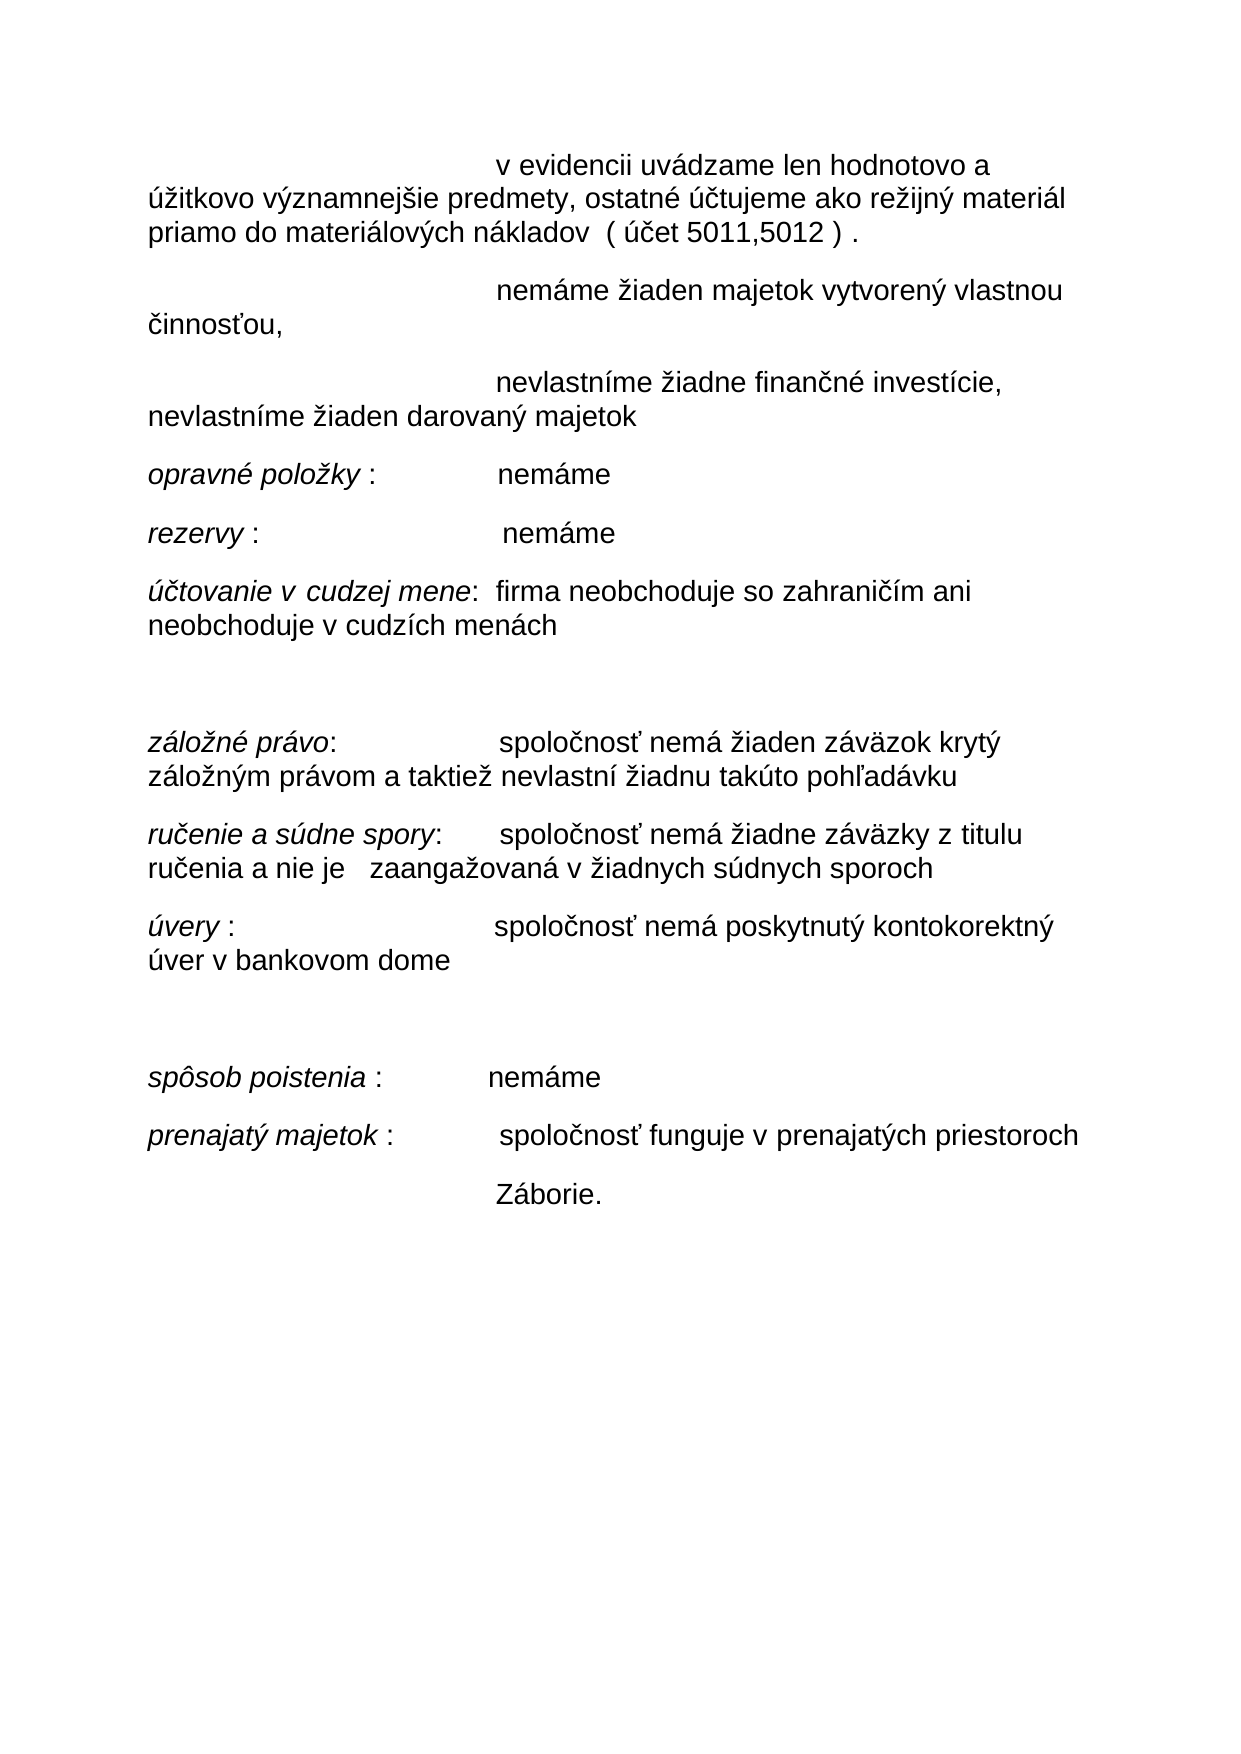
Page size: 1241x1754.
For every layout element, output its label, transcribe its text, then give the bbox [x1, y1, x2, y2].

title v evidencii uvádzame len hodnotovo a úžitkovo významnejšie predmety, ostatné účtujeme ako režijný materiál priamo do materiálových nákladov ( účet 5011,5012 ) . [148, 148, 1092, 248]
title spôsob poistenia : nemáme [148, 1060, 1092, 1093]
title opravné položky : nemáme [148, 457, 1092, 491]
title nevlastníme žiadne finančné investície, nevlastníme žiaden darovaný majetok [148, 365, 1092, 432]
title rezervy : nemáme [148, 516, 1092, 549]
title ručenie a súdne spory: spoločnosť nemá žiadne záväzky z titulu ručenia a nie je zaangažovaná v žiadnych súdnych sporoch [148, 817, 1092, 884]
title účtovanie v cudzej mene: firma neobchoduje so zahraničím ani neobchoduje v cudzích menách [148, 574, 1092, 642]
title Záborie. [148, 1177, 1092, 1211]
title záložné právo: spoločnosť nemá žiaden záväzok krytý záložným právom a taktiež nevlastní žiadnu takúto pohľadávku [148, 725, 1092, 792]
title úvery : spoločnosť nemá poskytnutý kontokorektný úver v bankovom dome [148, 909, 1092, 976]
title nemáme žiaden majetok vytvorený vlastnou činnosťou, [148, 273, 1092, 340]
title prenajatý majetok : spoločnosť funguje v prenajatých priestoroch [148, 1118, 1092, 1152]
